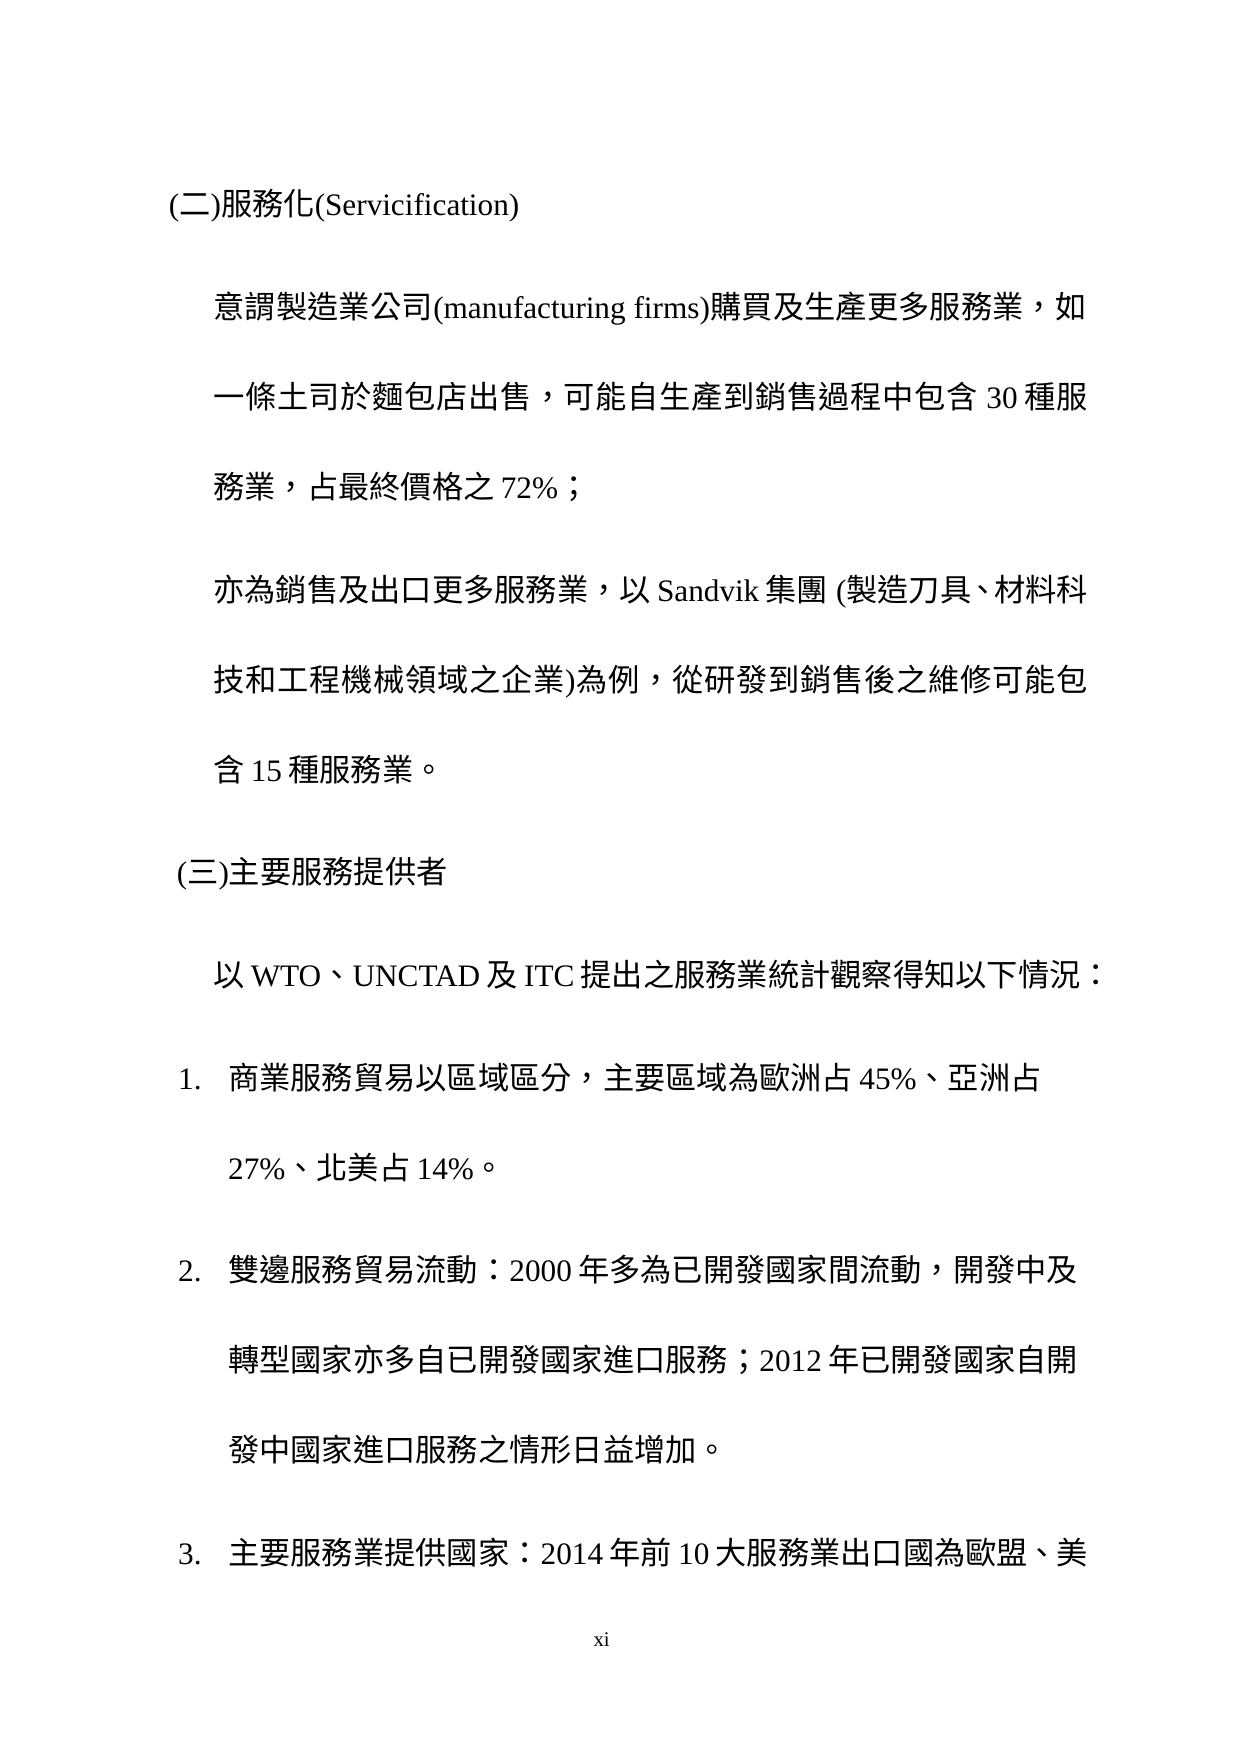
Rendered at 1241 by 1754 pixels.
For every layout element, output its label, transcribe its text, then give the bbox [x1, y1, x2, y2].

text (三)主要服務提供者 [169, 833, 1087, 908]
text 以WTO、UNCTAD及ITC提出之服務業統計觀察得知以下情況： [213, 935, 1087, 1010]
list 主要服務業提供國家：2014年前10大服務業出口國為歐盟、美 [178, 1513, 1087, 1588]
text (二)服務化(Servicification) [169, 164, 1087, 239]
text 亦為銷售及出口更多服務業，以Sandvik集團 (製造刀具、材料科技和工程機械領域之企業)為例，從研發到銷售後之維修可能包含15種服務業。 [213, 550, 1087, 805]
list 雙邊服務貿易流動：2000年多為已開發國家間流動，開發中及轉型國家亦多自已開發國家進口服務；2012年已開發國家自開發中國家進口服務之情形日益增加。 [178, 1231, 1087, 1486]
list 商業服務貿易以區域區分，主要區域為歐洲占45%、亞洲占27%、北美占14%。 [178, 1038, 1087, 1203]
text 意謂製造業公司(manufacturing firms)購買及生產更多服務業，如一條土司於麵包店出售，可能自生產到銷售過程中包含30種服務業，占最終價格之72%； [213, 267, 1087, 522]
